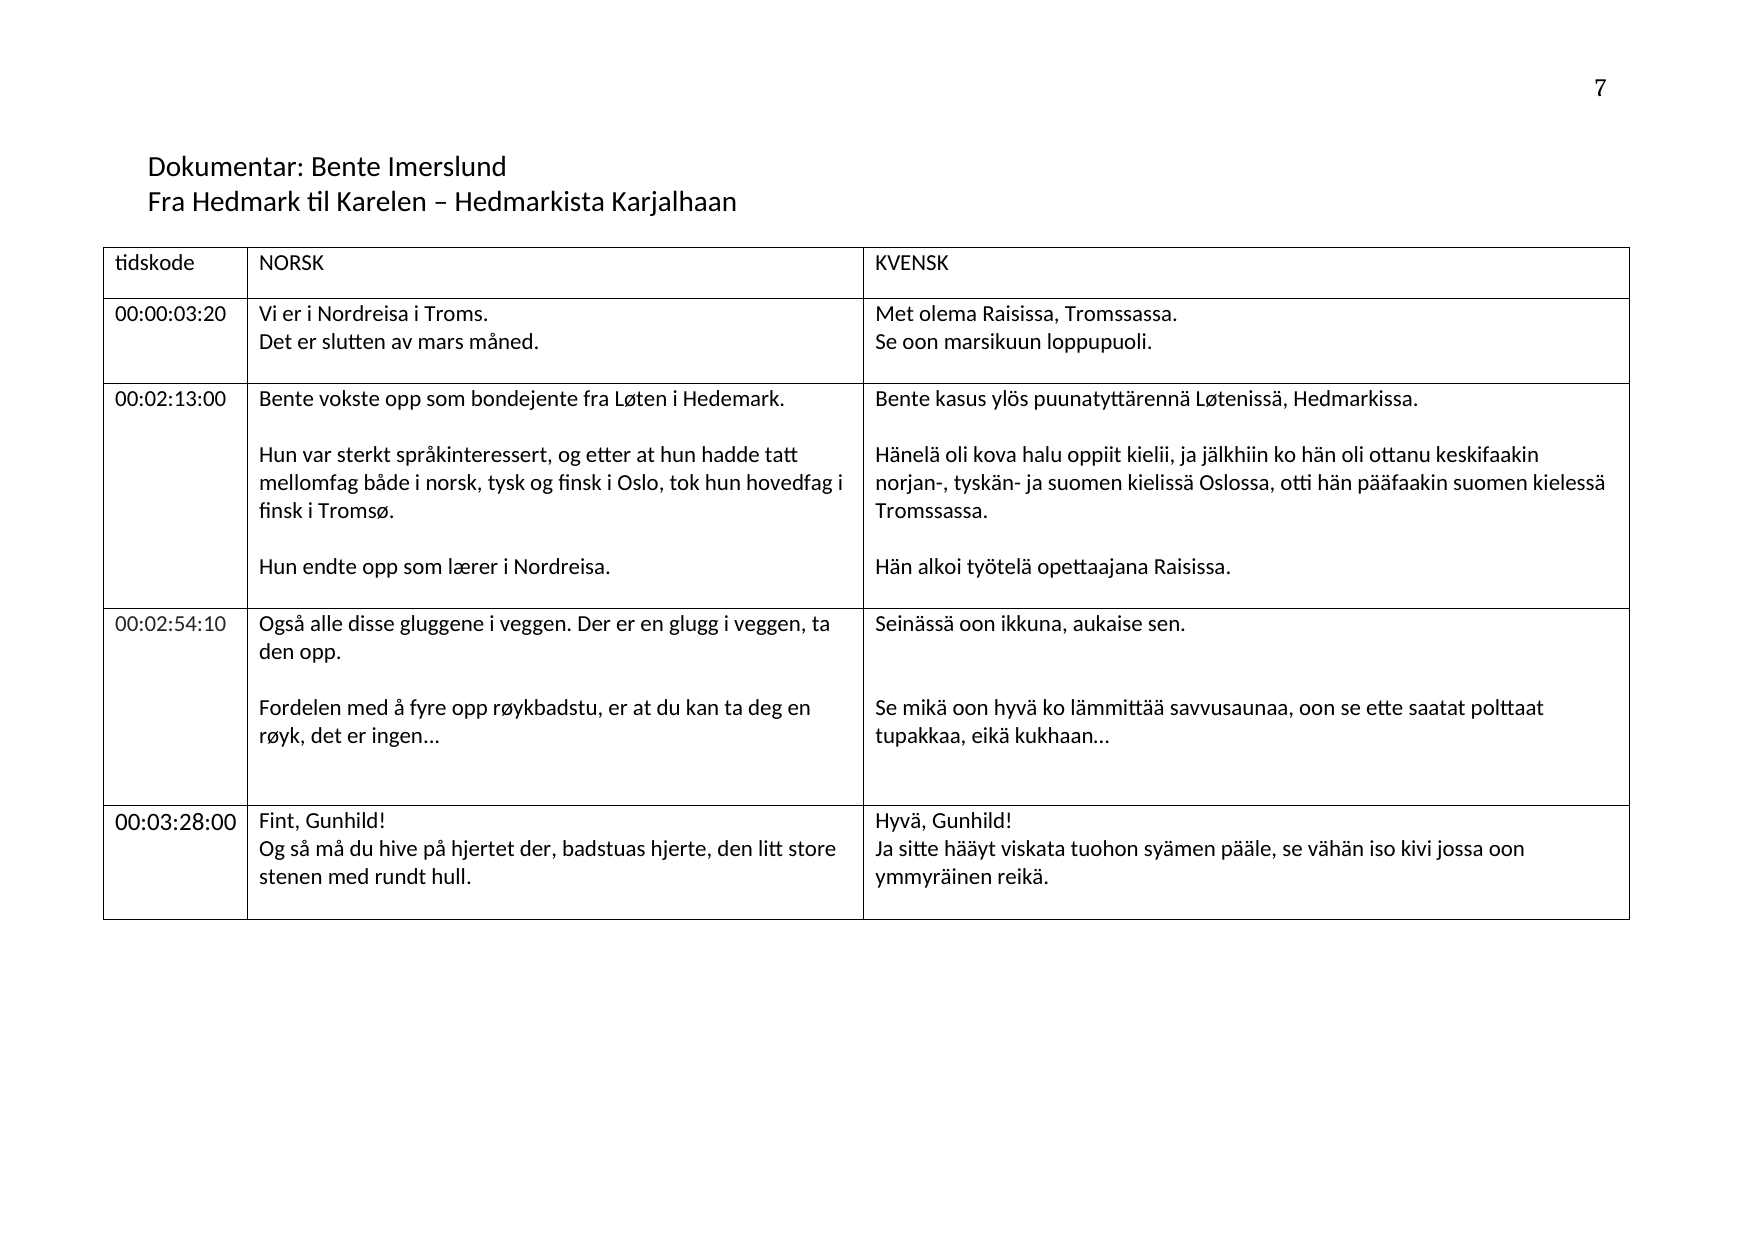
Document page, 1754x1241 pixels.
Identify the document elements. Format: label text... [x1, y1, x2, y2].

table_cell Bente kasus ylös puunatyttärennä Løtenissä, Hedmarkissa. Hänelä oli kova halu oppiit kielii, ja jälkhiin ko hän oli ottanu keskifaakin norjan-, tyskän- ja suomen kielissä Oslossa, otti hän pääfaakin suomen kielessä Tromssassa. Hän alkoi työtelä opettaajana Raisissa. [864, 384, 1629, 608]
table_cell Fint, Gunhild! Og så må du hive på hjertet der, badstuas hjerte, den litt store stenen med rundt hull. [248, 806, 863, 918]
text Dokumentar: Bente Imerslund [148, 148, 1606, 183]
table_header tidskode [104, 248, 247, 298]
table_cell 00:00:03:20 [104, 299, 247, 383]
table_header KVENSK [864, 248, 1629, 298]
table_cell Vi er i Nordreisa i Troms. Det er slutten av mars måned. [248, 299, 863, 383]
table_cell 00:03:28:00 [104, 806, 247, 918]
table_cell Hyvä, Gunhild! Ja sitte hääyt viskata tuohon syämen pääle, se vähän iso kivi jossa oon ymmyräinen reikä. [864, 806, 1629, 918]
subtitle Fra Hedmark til Karelen – Hedmarkista Karjalhaan [148, 183, 1606, 219]
table_cell Også alle disse gluggene i veggen. Der er en glugg i veggen, ta den opp. Fordelen med å fyre opp røykbadstu, er at du kan ta deg en røyk, det er ingen... [248, 609, 863, 805]
table_cell 00:02:13:00 [104, 384, 247, 608]
table_cell 00:02:54:10 [104, 609, 247, 805]
table_cell Met olema Raisissa, Tromssassa. Se oon marsikuun loppupuoli. [864, 299, 1629, 383]
table_cell Bente vokste opp som bondejente fra Løten i Hedemark. Hun var sterkt språkinteressert, og etter at hun hadde tatt mellomfag både i norsk, tysk og finsk i Oslo, tok hun hovedfag i finsk i Tromsø. Hun endte opp som lærer i Nordreisa. [248, 384, 863, 608]
table_cell Seinässä oon ikkuna, aukaise sen. Se mikä oon hyvä ko lämmittää savvusaunaa, oon se ette saatat polttaat tupakkaa, eikä kukhaan… [864, 609, 1629, 805]
table_header NORSK [248, 248, 863, 298]
